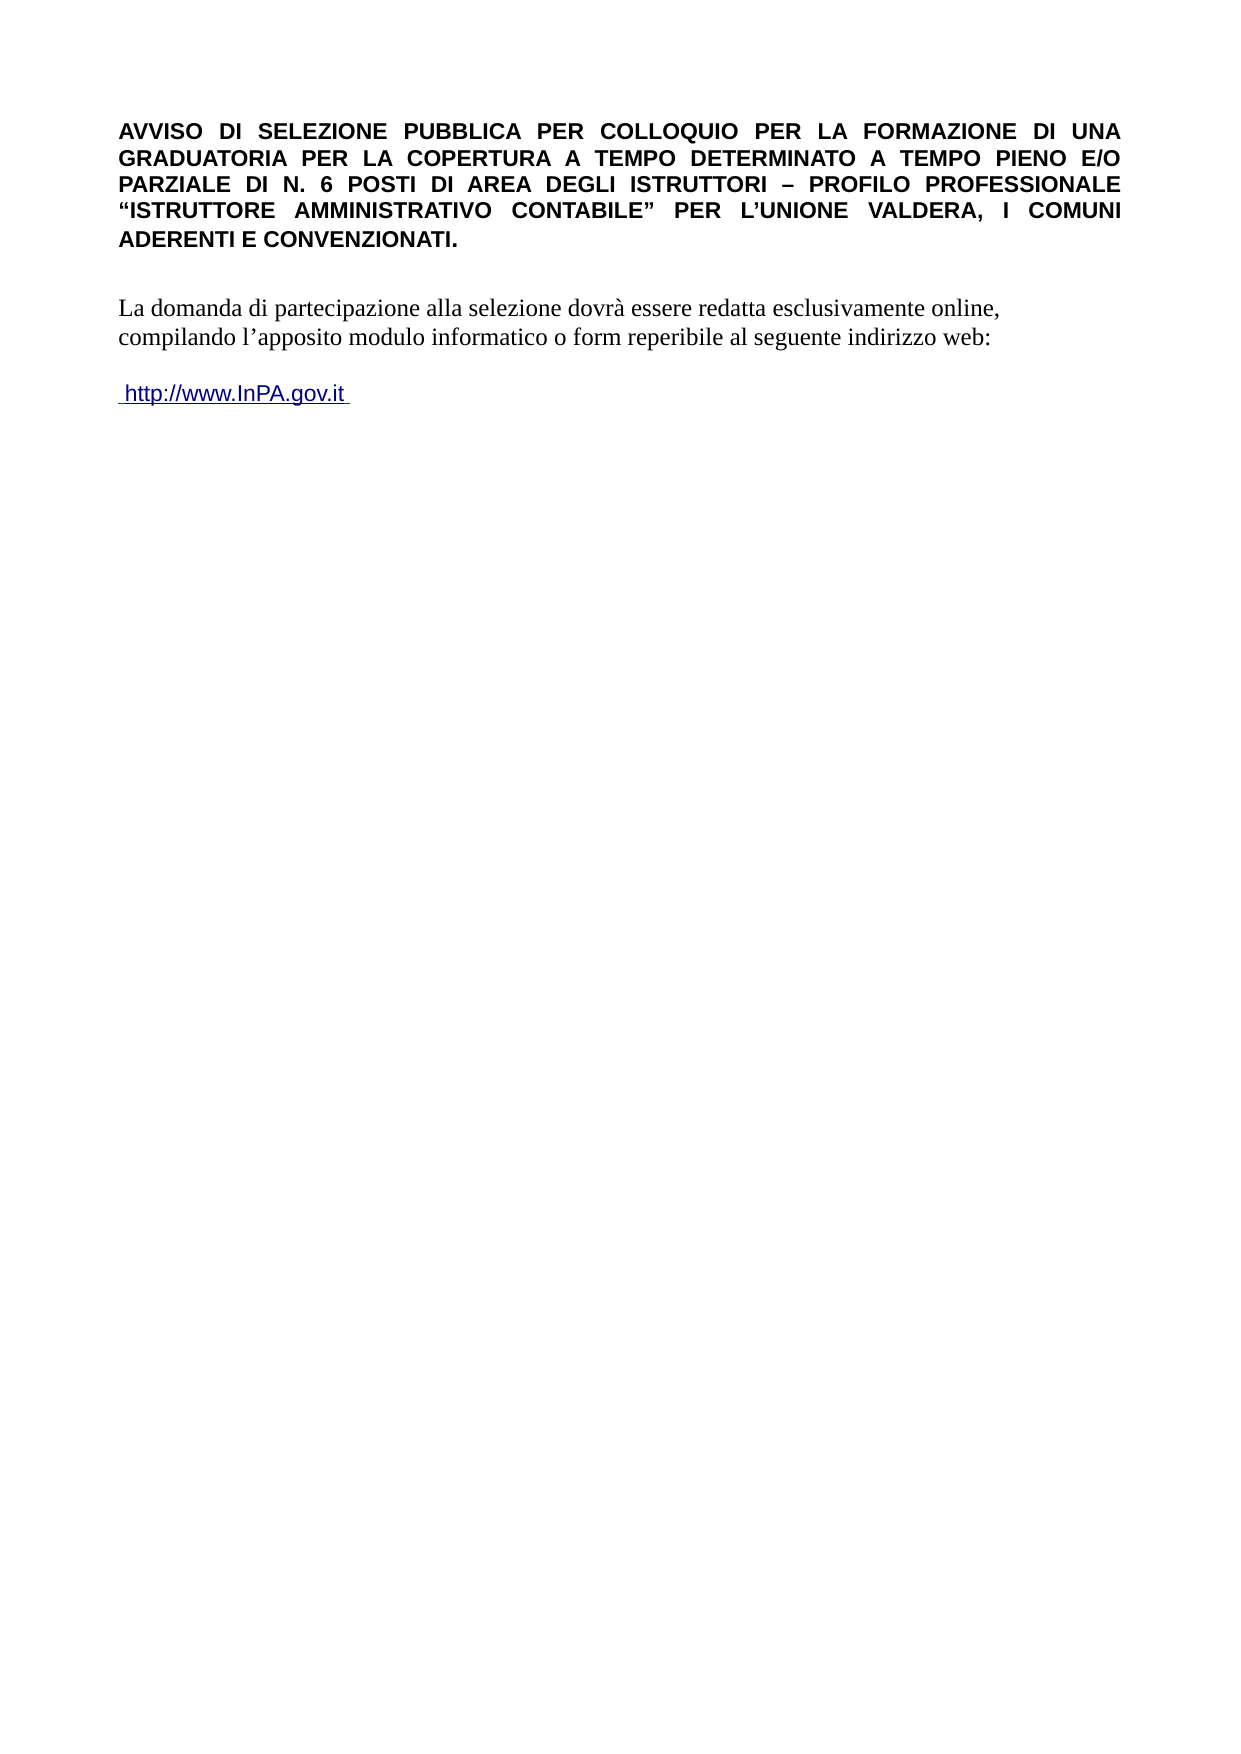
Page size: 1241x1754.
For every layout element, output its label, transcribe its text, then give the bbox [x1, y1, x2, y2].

text AVVISO DI SELEZIONE PUBBLICA PER COLLOQUIO PER LA FORMAZIONE DI UNA GRADUATORIA PER LA COPERTURA A TEMPO DETERMINATO A TEMPO PIENO E/O PARZIALE DI N. 6 POSTI DI AREA DEGLI ISTRUTTORI – PROFILO PROFESSIONALE “ISTRUTTORE AMMINISTRATIVO CONTABILE” PER L’UNIONE VALDERA, I COMUNI ADERENTI E CONVENZIONATI. [118, 118, 1122, 252]
text http://www.InPA.gov.it [118, 380, 1122, 406]
text compilando l’apposito modulo informatico o form reperibile al seguente indirizzo web: [118, 322, 1122, 351]
text La domanda di partecipazione alla selezione dovrà essere redatta esclusivamente online, [118, 293, 1122, 322]
